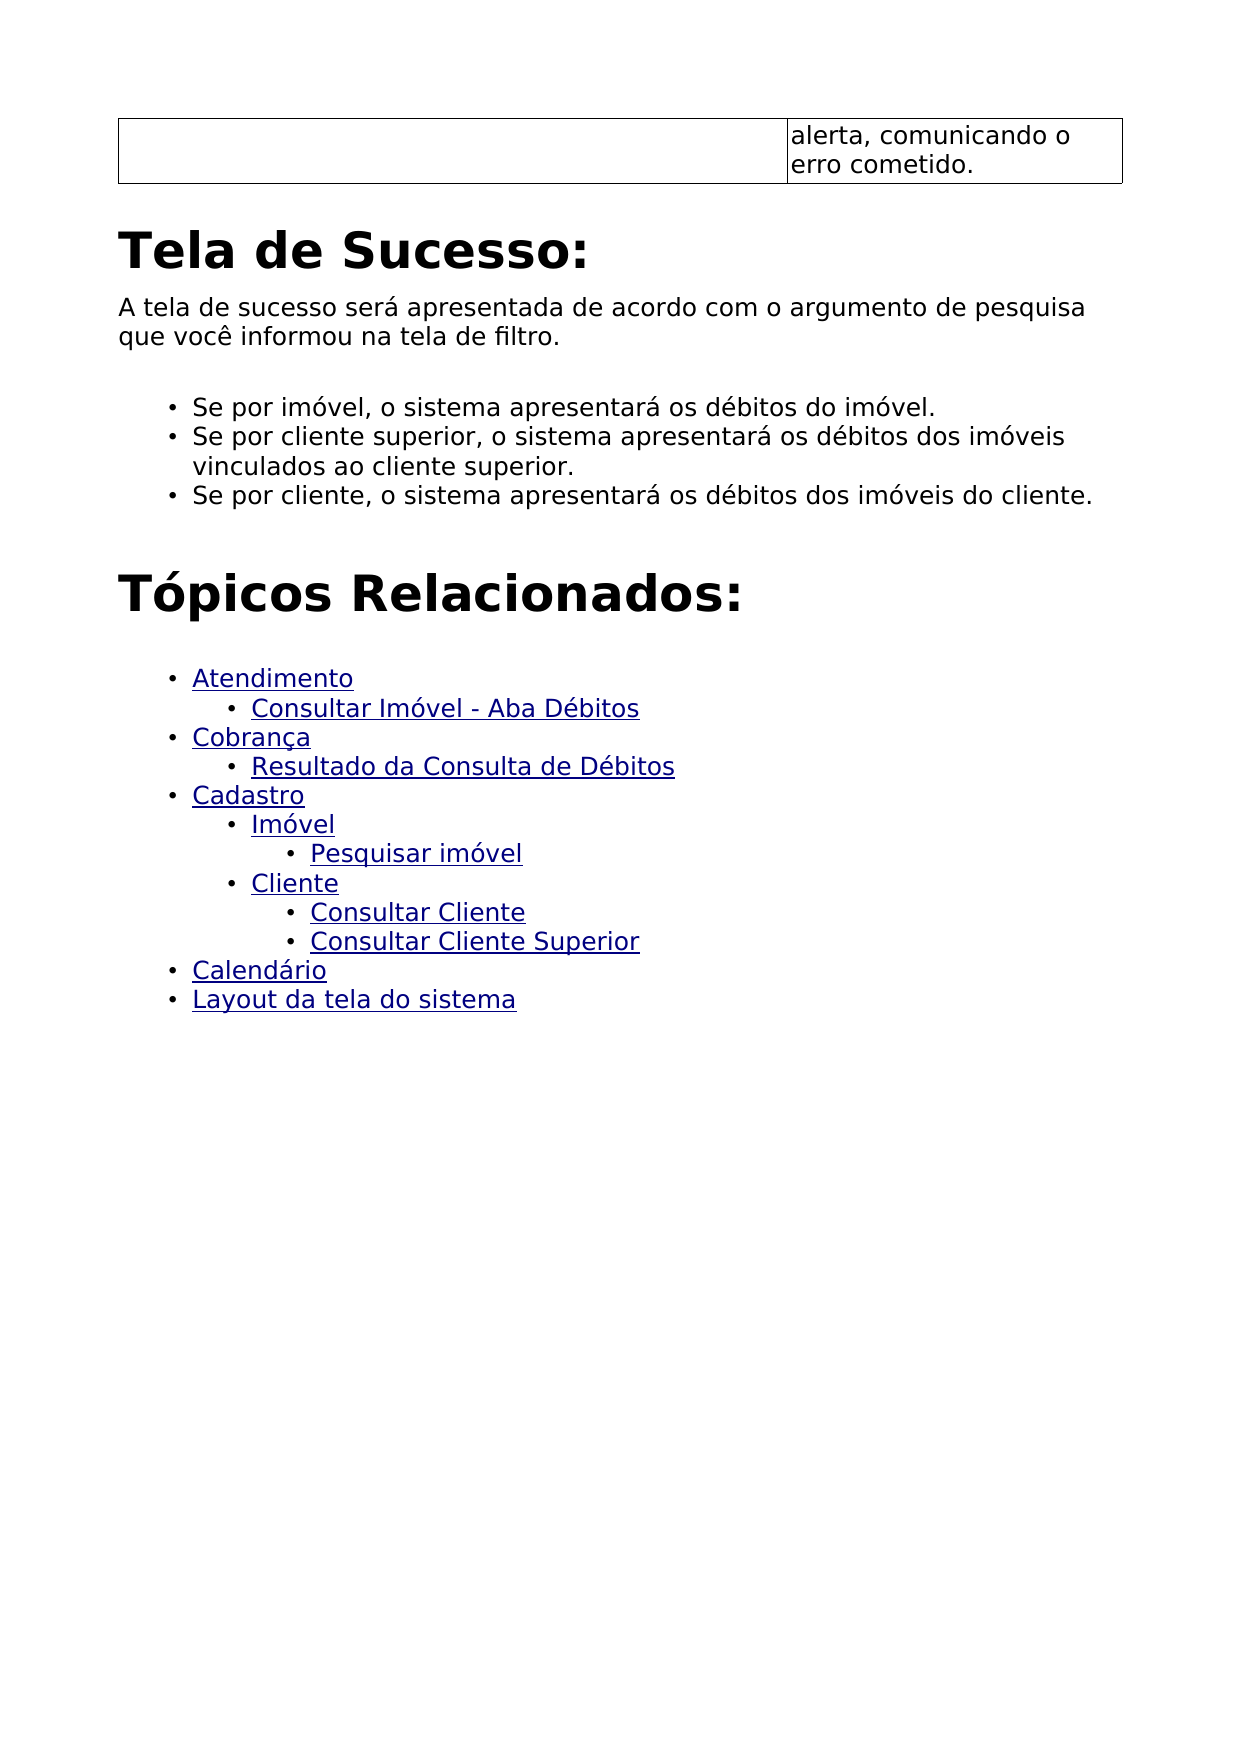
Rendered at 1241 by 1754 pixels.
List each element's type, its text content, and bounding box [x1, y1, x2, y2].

list Cobrança [177, 723, 1122, 752]
subtitle Tela de Sucesso: [118, 222, 1122, 281]
list Imóvel [236, 811, 1122, 840]
list Se por cliente, o sistema apresentará os débitos dos imóveis do cliente. [177, 481, 1122, 510]
list Consultar Cliente [295, 898, 1122, 927]
table_cell alerta, comunicando o erro cometido. [788, 119, 1122, 182]
list Calendário [177, 956, 1122, 986]
text A tela de sucesso será apresentada de acordo com o argumento de pesquisa que você informou na tela de filtro. [118, 293, 1122, 351]
list Layout da tela do sistema [177, 986, 1122, 1015]
list Se por imóvel, o sistema apresentará os débitos do imóvel. [177, 393, 1122, 422]
list Cadastro [177, 781, 1122, 811]
table_cell [119, 119, 787, 182]
list Pesquisar imóvel [295, 840, 1122, 869]
list Se por cliente superior, o sistema apresentará os débitos dos imóveis vinculados ao cliente superior. [177, 422, 1122, 481]
subtitle Tópicos Relacionados: [118, 564, 1122, 623]
list Cliente [236, 869, 1122, 898]
list Consultar Imóvel - Aba Débitos [236, 694, 1122, 723]
list Resultado da Consulta de Débitos [236, 752, 1122, 781]
list Atendimento [177, 665, 1122, 694]
list Consultar Cliente Superior [295, 927, 1122, 956]
